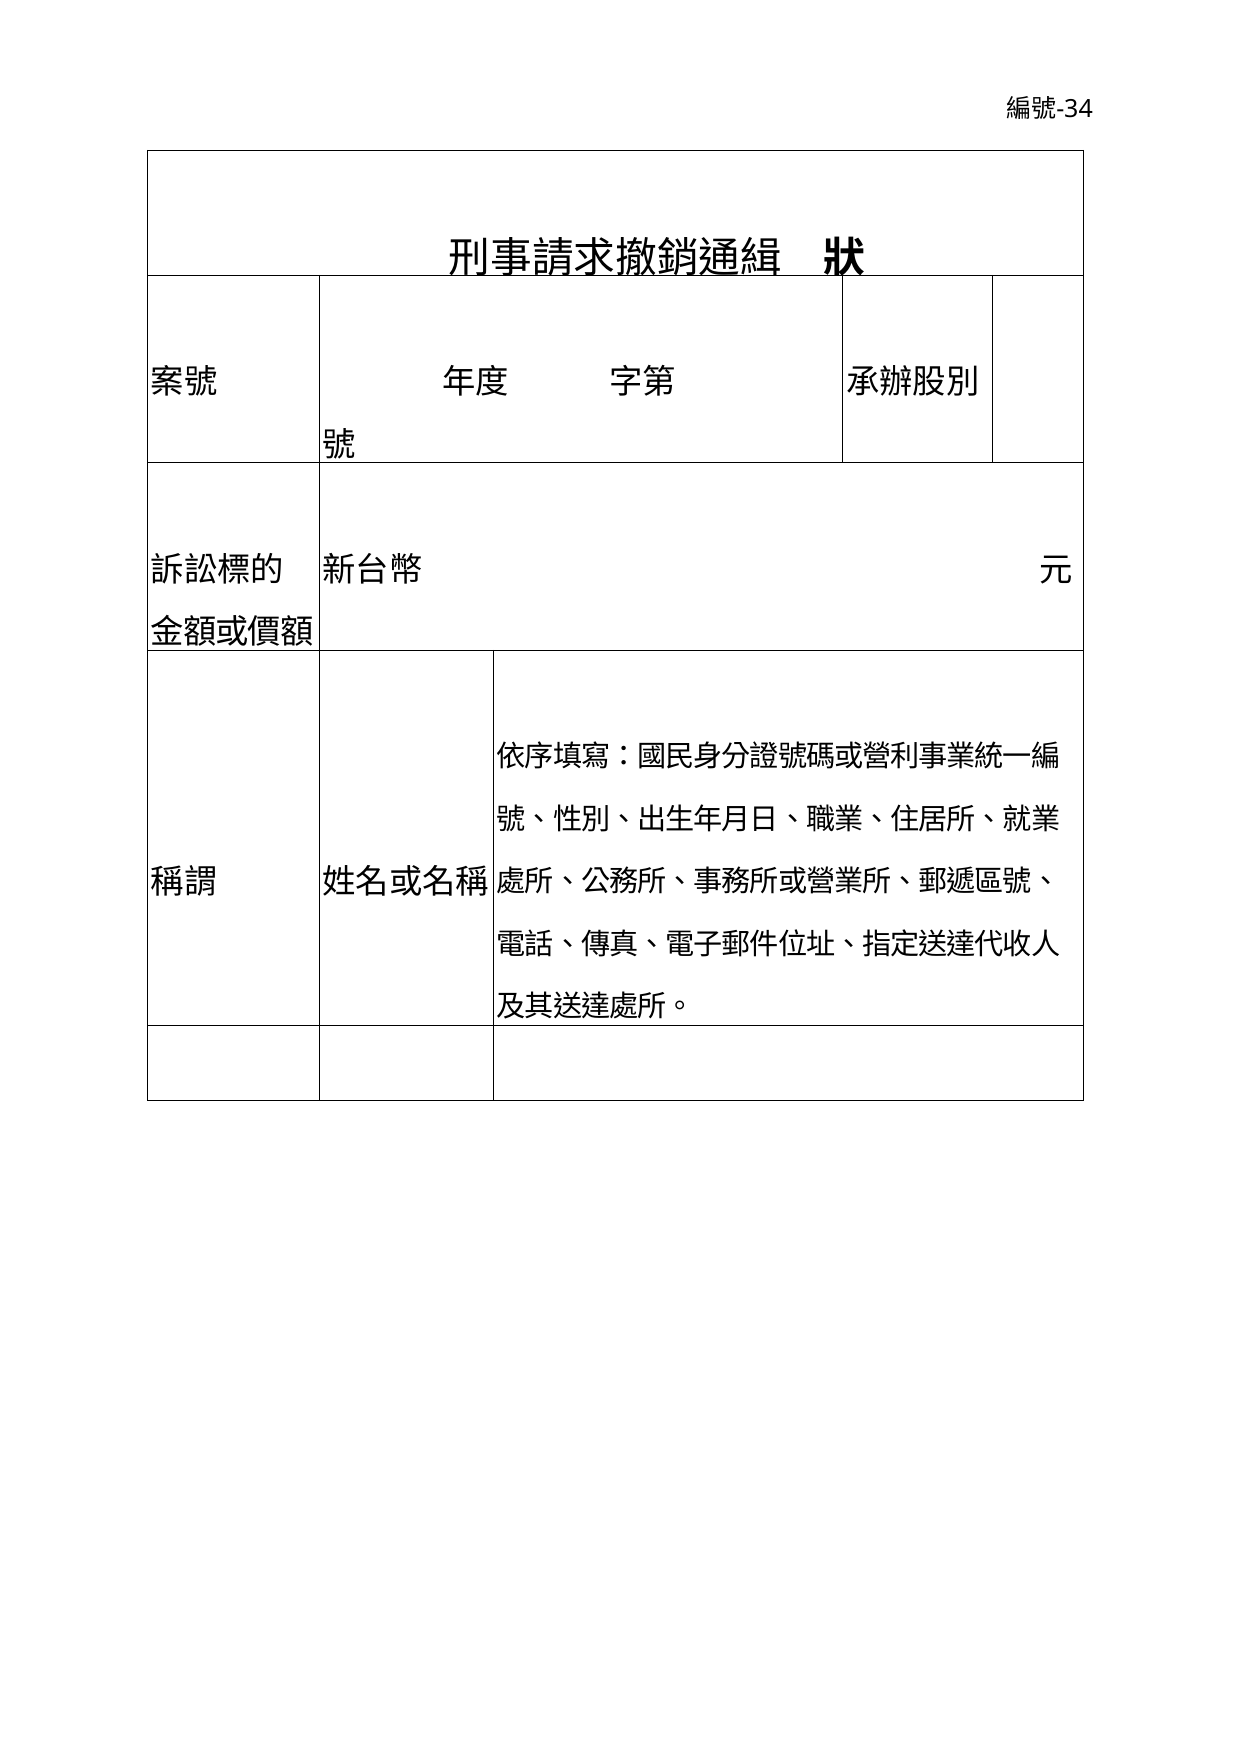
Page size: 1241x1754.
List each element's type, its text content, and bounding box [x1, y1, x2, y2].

table_cell 稱謂 [148, 651, 319, 1025]
table_cell [148, 1026, 319, 1100]
table_cell 姓名或名稱 [320, 651, 493, 1025]
table_cell 年度 字第 號 [320, 276, 842, 462]
table_cell [993, 276, 1083, 462]
table_cell 依序填寫：國民身分證號碼或營利事業統一編號、性別、出生年月日、職業、住居所、就業處所、公務所、事務所或營業所、郵遞區號、電話、傳真、電子郵件位址、指定送達代收人及其送達處所。 [494, 651, 1083, 1025]
table_cell 承辦股別 [843, 276, 992, 462]
table_cell 新台幣 元 [320, 463, 1083, 650]
table_cell [320, 1026, 493, 1100]
table_header 刑事請求撤銷通緝 狀 [148, 151, 1083, 275]
table_cell [494, 1026, 1083, 1100]
table_cell 案號 [148, 276, 319, 462]
table_cell 訴訟標的 金額或價額 [148, 463, 319, 650]
